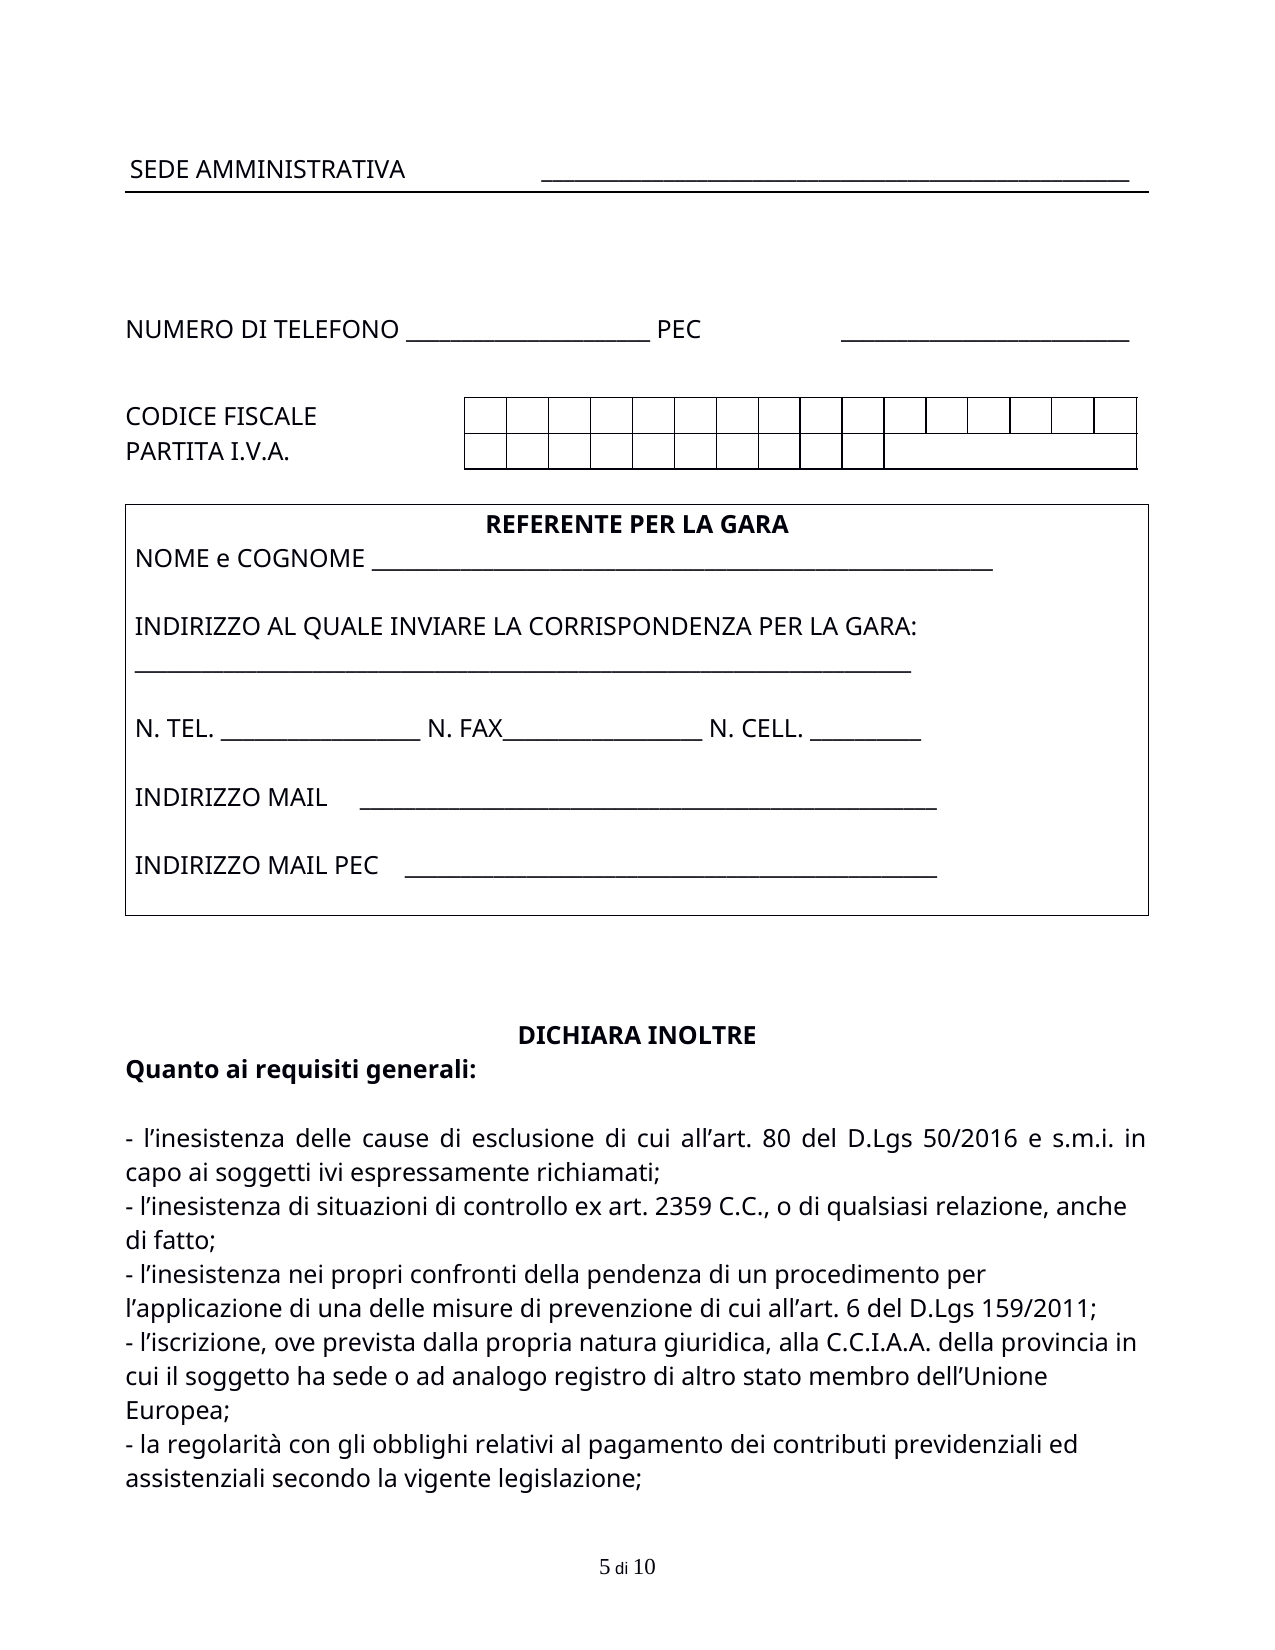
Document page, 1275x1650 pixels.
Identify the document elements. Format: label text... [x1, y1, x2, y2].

text - l’inesistenza nei propri confronti della pendenza di un procedimento per l’applicazione di una delle misure di prevenzione di cui all’art. 6 del D.Lgs 159/2011; [125, 1256, 1149, 1324]
table_cell [675, 434, 716, 468]
text NUMERO DI TELEFONO ______________________ PEC __________________________ [125, 312, 1149, 346]
table_cell [465, 434, 506, 468]
text - l’iscrizione, ove prevista dalla propria natura giuridica, alla C.C.I.A.A. della provincia in cui il soggetto ha sede o ad analogo registro di altro stato membro dell’Unione Europea; [125, 1324, 1149, 1427]
table_cell [507, 434, 548, 468]
text INDIRIZZO MAIL PEC ________________________________________________ [126, 844, 1148, 881]
table_header [1011, 398, 1051, 432]
table_header [759, 398, 799, 432]
table_header [801, 398, 841, 432]
table_header [843, 398, 883, 432]
table_header [633, 398, 674, 432]
text NOME e COGNOME ________________________________________________________ [126, 538, 1148, 575]
table_cell [591, 434, 632, 468]
table_header [717, 398, 758, 432]
text - l’inesistenza delle cause di esclusione di cui all’art. 80 del D.Lgs 50/2016 e s.m.i. in capo ai soggetti ivi espressamente richiamati; [125, 1120, 1149, 1188]
text ______________________________________________________________________ [126, 640, 1148, 677]
table_cell [885, 434, 1136, 468]
text REFERENTE PER LA GARA [126, 505, 1148, 538]
table_header CODICE FISCALE [118, 397, 464, 432]
table_cell [633, 434, 674, 468]
table_cell PARTITA I.V.A. [118, 433, 464, 468]
table_cell [843, 434, 883, 468]
table_header [465, 398, 506, 432]
text DICHIARA INOLTRE [125, 1018, 1149, 1052]
table_cell [759, 434, 799, 468]
table_header [1095, 398, 1136, 432]
table_header [1052, 398, 1093, 432]
text INDIRIZZO AL QUALE INVIARE LA CORRISPONDENZA PER LA GARA: [126, 606, 1148, 640]
text SEDE AMMINISTRATIVA _____________________________________________________ [125, 148, 1149, 191]
text Quanto ai requisiti generali: [125, 1052, 1149, 1086]
table_cell [717, 434, 758, 468]
table_header [885, 398, 925, 432]
table_cell [801, 434, 841, 468]
table_header [507, 398, 548, 432]
text - la regolarità con gli obblighi relativi al pagamento dei contributi previdenziali ed assistenziali secondo la vigente legislazione; [125, 1427, 1149, 1495]
table_header [591, 398, 632, 432]
table_cell [549, 434, 590, 468]
table_header [549, 398, 590, 432]
text - l’inesistenza di situazioni di controllo ex art. 2359 C.C., o di qualsiasi relazione, anche di fatto; [125, 1188, 1149, 1256]
table_header [927, 398, 967, 432]
text INDIRIZZO MAIL ____________________________________________________ [126, 776, 1148, 813]
text N. TEL. __________________ N. FAX__________________ N. CELL. __________ [126, 708, 1148, 745]
table_header [675, 398, 716, 432]
table_header [968, 398, 1009, 432]
